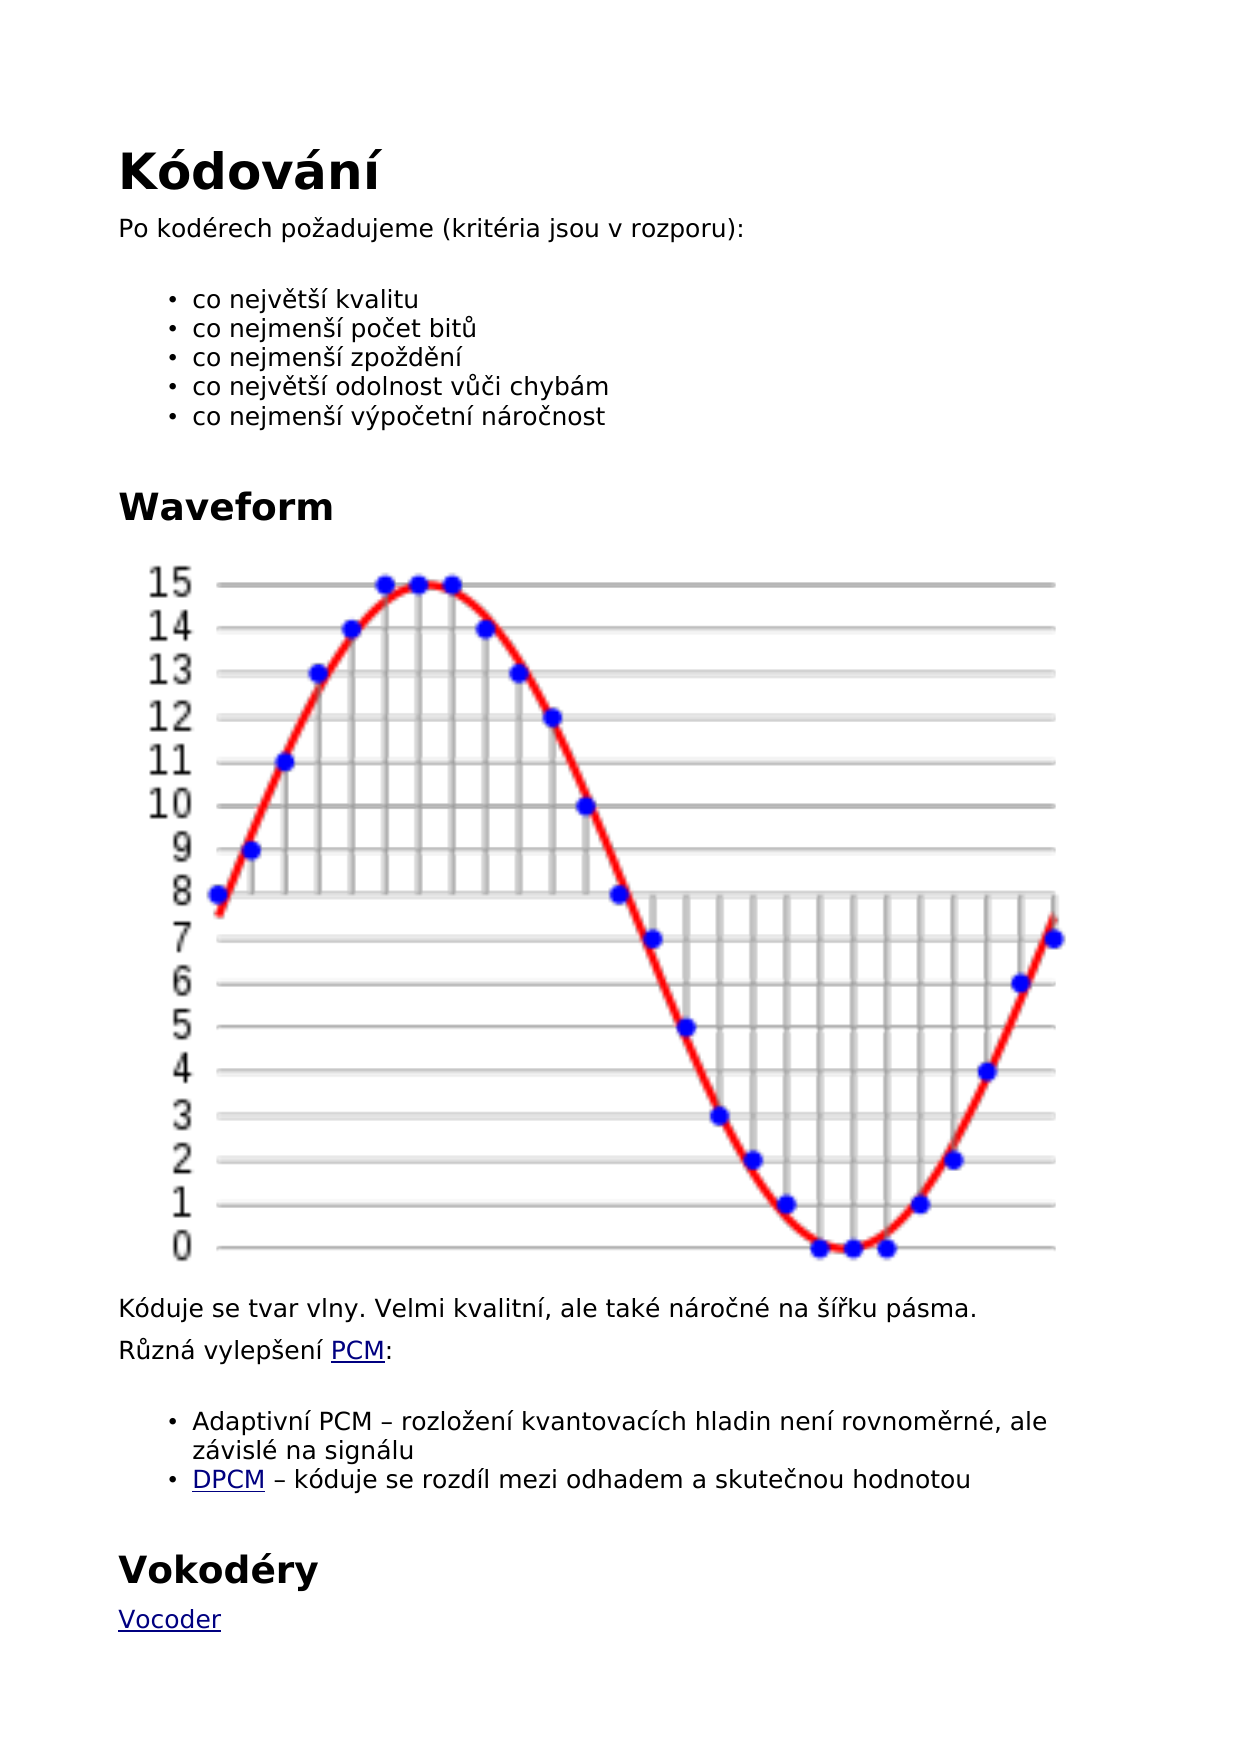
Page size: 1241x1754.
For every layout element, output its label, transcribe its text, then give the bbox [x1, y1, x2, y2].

subtitle Waveform [118, 485, 1122, 529]
picture [118, 541, 1123, 1295]
text Různá vylepšení PCM: [118, 1336, 1122, 1365]
text Po kodérech požadujeme (kritéria jsou v rozporu): [118, 214, 1122, 243]
text Vocoder [118, 1605, 1122, 1634]
subtitle Vokodéry [118, 1549, 1122, 1593]
list Adaptivní PCM – rozložení kvantovacích hladin není rovnoměrné, ale závislé na signálu [177, 1407, 1122, 1466]
list co největší odolnost vůči chybám [177, 372, 1122, 402]
subtitle Kódování [118, 143, 1122, 201]
list co největší kvalitu [177, 285, 1122, 314]
list co nejmenší zpoždění [177, 343, 1122, 372]
list co nejmenší výpočetní náročnost [177, 402, 1122, 431]
list co nejmenší počet bitů [177, 314, 1122, 343]
text Kóduje se tvar vlny. Velmi kvalitní, ale také náročné na šířku pásma. [118, 1295, 1122, 1323]
list DPCM – kóduje se rozdíl mezi odhadem a skutečnou hodnotou [177, 1466, 1122, 1495]
